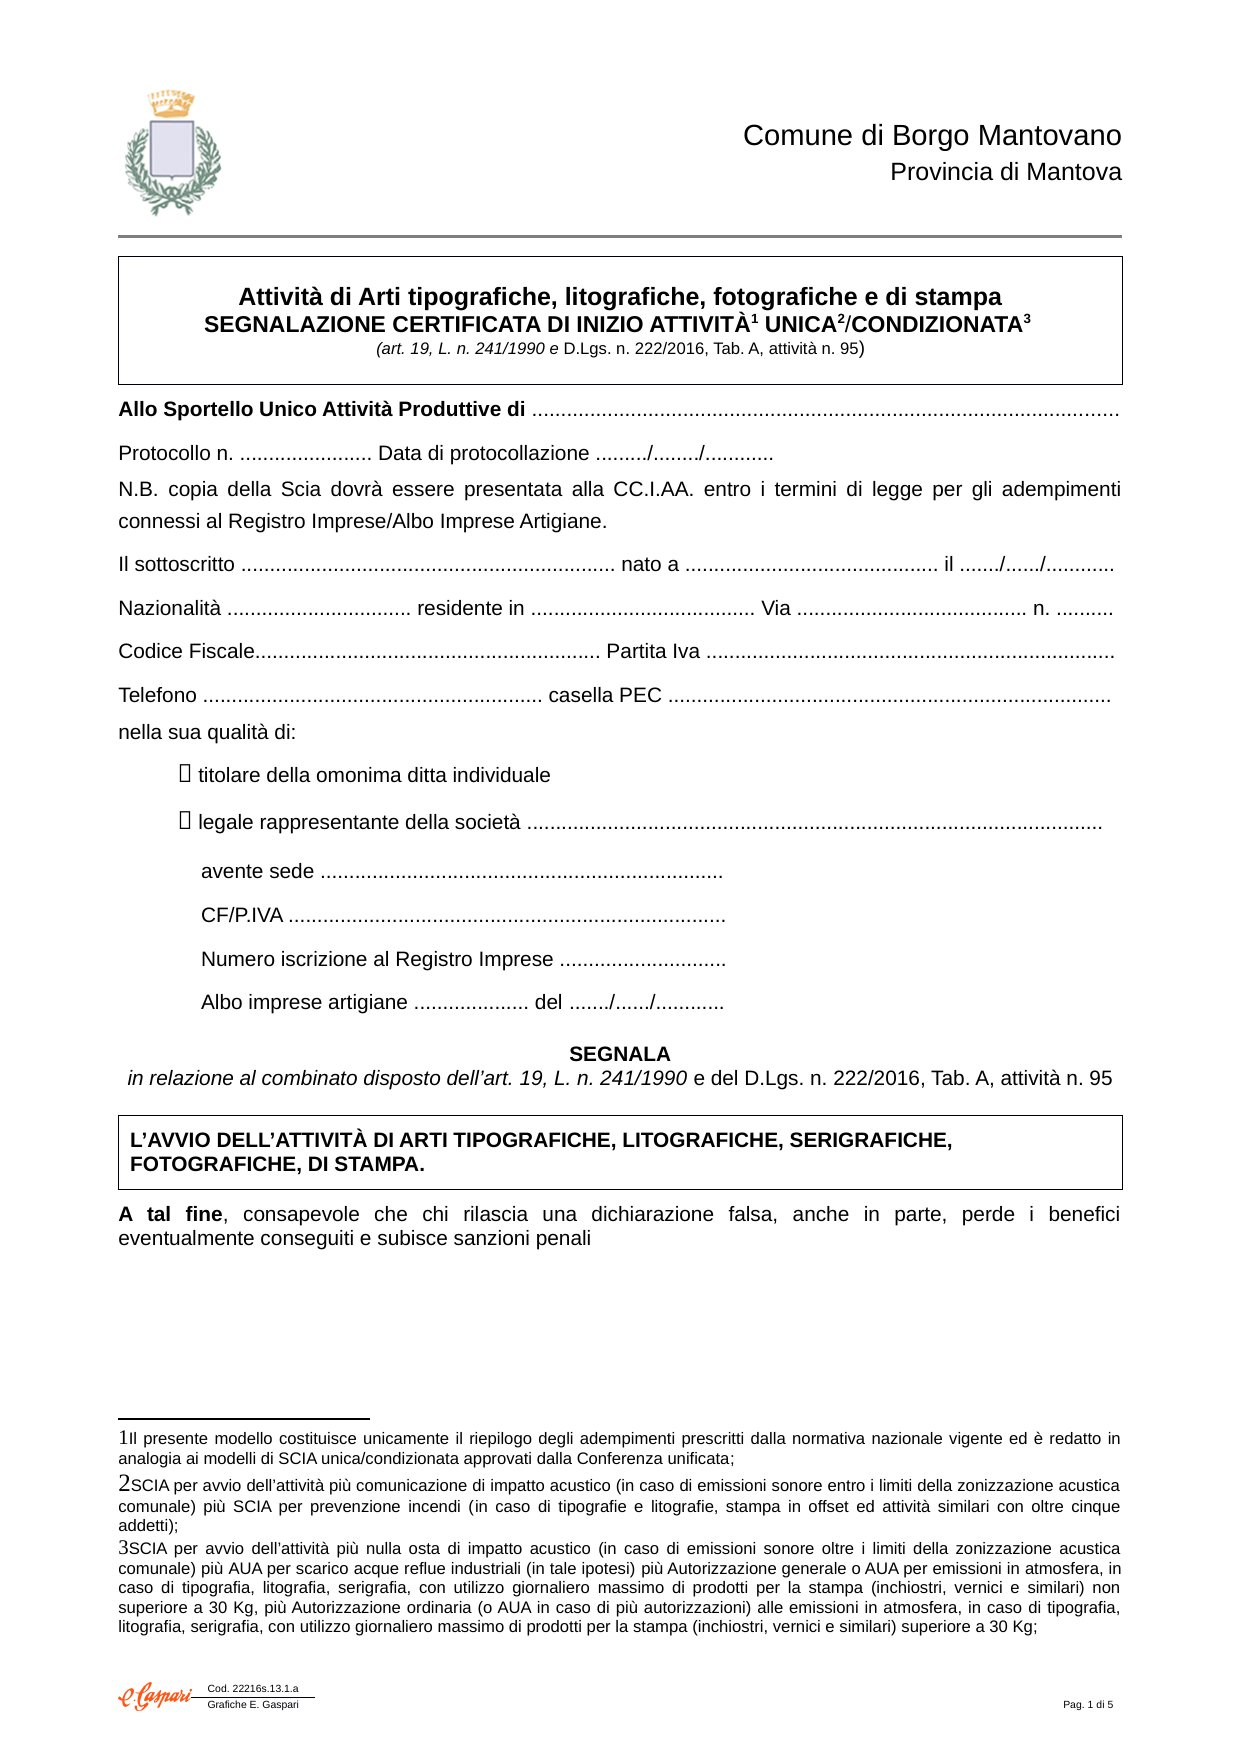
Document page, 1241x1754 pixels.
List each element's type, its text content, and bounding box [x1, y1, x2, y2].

text Nazionalità ................................ residente in ....................................... Via ........................................ n. .......... [118, 596, 1122, 620]
text Il sottoscritto ................................................................. nato a ............................................ il ......./....../............ [118, 552, 1122, 576]
text avente sede ...................................................................... [201, 859, 1122, 883]
text nella sua qualità di: [118, 719, 1122, 743]
text  legale rappresentante della società .................................................................................................... [177, 802, 1122, 837]
text CF/P.IVA ............................................................................ [201, 903, 1122, 927]
text Protocollo n. ....................... Data di protocollazione ........./......../............ [118, 441, 1122, 465]
text Allo Sportello Unico Attività Produttive di [118, 397, 1122, 421]
text A tal fine, consapevole che chi rilascia una dichiarazione falsa, anche in parte, perde i benefici eventualmente conseguiti e subisce sanzioni penali [118, 1202, 1122, 1250]
text Provincia di Mantova [118, 157, 1122, 185]
text Telefono ........................................................... casella PEC ............................................................................. [118, 683, 1122, 707]
picture [118, 1682, 192, 1711]
picture [122, 185, 224, 219]
text N.B. copia della Scia dovrà essere presentata alla CC.I.AA. entro i termini di legge per gli adempimenti connessi al Registro Imprese/Albo Imprese Artigiane. [118, 477, 1122, 532]
text Numero iscrizione al Registro Imprese ............................. [201, 947, 1122, 971]
table_header L’AVVIO DELL’ATTIVITÀ DI ARTI TIPOGRAFICHE, LITOGRAFICHE, SERIGRAFICHE, FOTOGRAFICHE, DI STAMPA. [119, 1116, 1122, 1188]
picture [122, 152, 224, 157]
picture [122, 87, 224, 118]
text Albo imprese artigiane .................... del ......./....../............ [201, 990, 1122, 1014]
text SEGNALA [118, 1042, 1122, 1066]
table_header Attività di Arti tipografiche, litografiche, fotografiche e di stampa SEGNALAZIONE CERTIFICATA DI INIZIO ATTIVITÀ UNICA/CONDIZIONATA (art. 19, L. n. 241/1990 e D.Lgs. n. 222/2016, Tab. A, attività n. 95) [119, 257, 1122, 384]
text  titolare della omonima ditta individuale [177, 756, 1122, 790]
text Comune di Borgo Mantovano [118, 118, 1122, 152]
text Codice Fiscale............................................................ Partita Iva ....................................................................... [118, 639, 1122, 663]
text in relazione al combinato disposto dell’art. 19, L. n. 241/1990 e del D.Lgs. n. 222/2016, Tab. A, attività n. 95 [118, 1066, 1122, 1089]
